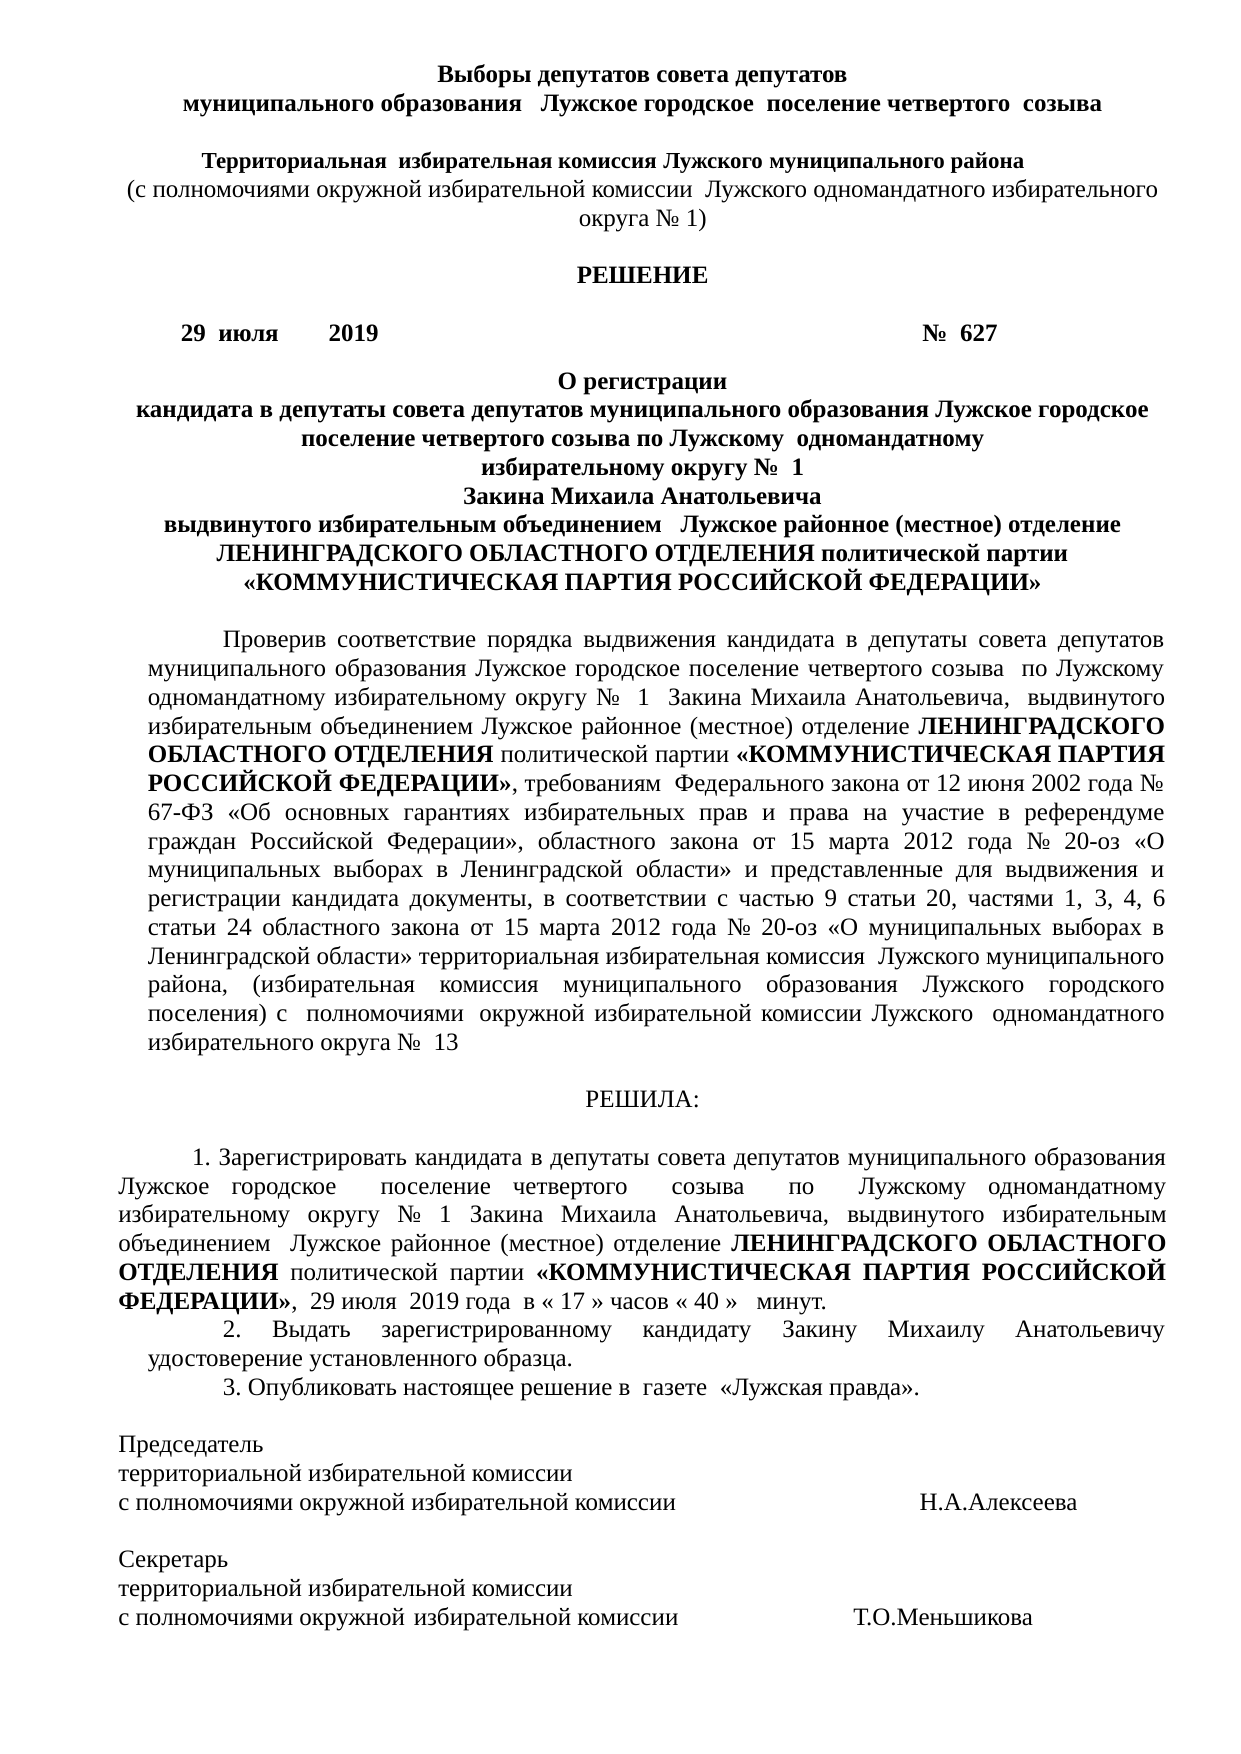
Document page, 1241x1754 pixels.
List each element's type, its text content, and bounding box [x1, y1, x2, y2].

text 29 июля 2019 № 627 [118, 318, 1167, 347]
text муниципального образования Лужское городское поселение четвертого созыва [118, 88, 1167, 117]
text Закина Михаила Анатольевича [118, 481, 1167, 509]
text Территориальная избирательная комиссия Лужского муниципального района [59, 145, 1167, 174]
text О регистрации [118, 366, 1167, 394]
text кандидата в депутаты совета депутатов муниципального образования Лужское городское поселение четвертого созыва по Лужскому одномандатному [118, 394, 1167, 452]
text (с полномочиями окружной избирательной комиссии Лужского одномандатного избирательного округа № 1) [118, 174, 1167, 232]
text Председатель [118, 1429, 1167, 1458]
text территориальной избирательной комиссии [118, 1458, 1167, 1487]
text РЕШЕНИЕ [118, 260, 1167, 289]
text 1. Зарегистрировать кандидата в депутаты совета депутатов муниципального образования Лужское городское поселение четвертого созыва по Лужскому одномандатному избирательному округу № 1 Закина Михаила Анатольевича, выдвинутого избирательным объединением Лужское районное (местное) отделение ЛЕНИНГРАДСКОГО ОБЛАСТНОГО ОТДЕЛЕНИЯ политической партии «КОММУНИСТИЧЕСКАЯ ПАРТИЯ РОССИЙСКОЙ ФЕДЕРАЦИИ», 29 июля 2019 года в « 17 » часов « 40 » минут. [118, 1142, 1167, 1314]
text 2. Выдать зарегистрированному кандидату Закину Михаилу Анатольевичу удостоверение установленного образца. [148, 1314, 1165, 1372]
text Выборы депутатов совета депутатов [118, 59, 1167, 88]
text Секретарь [118, 1544, 1167, 1573]
text Проверив соответствие порядка выдвижения кандидата в депутаты совета депутатов муниципального образования Лужское городское поселение четвертого созыва по Лужскому одномандатному избирательному округу № 1 Закина Михаила Анатольевича, выдвинутого избирательным объединением Лужское районное (местное) отделение ЛЕНИНГРАДСКОГО ОБЛАСТНОГО ОТДЕЛЕНИЯ политической партии «КОММУНИСТИЧЕСКАЯ ПАРТИЯ РОССИЙСКОЙ ФЕДЕРАЦИИ», требованиям Федерального закона от 12 июня 2002 года № 67-ФЗ «Об основных гарантиях избирательных прав и права на участие в референдуме граждан Российской Федерации», областного закона от 15 марта 2012 года № 20-оз «О муниципальных выборах в Ленинградской области» и представленные для выдвижения и регистрации кандидата документы, в соответствии с частью 9 статьи 20, частями 1, 3, 4, 6 статьи 24 областного закона от 15 марта 2012 года № 20-оз «О муниципальных выборах в Ленинградской области» территориальная избирательная комиссия Лужского муниципального района, (избирательная комиссия муниципального образования Лужского городского поселения) с полномочиями окружной избирательной комиссии Лужского одномандатного избирательного округа № 13 [148, 624, 1165, 1056]
text РЕШИЛА: [118, 1084, 1167, 1113]
text избирательному округу № 1 [118, 452, 1167, 481]
text с полномочиями окружной избирательной комиссии Т.О.Меньшикова [118, 1602, 1167, 1631]
text 3. Опубликовать настоящее решение в газете «Лужская правда». [148, 1372, 1165, 1401]
text с полномочиями окружной избирательной комиссии Н.А.Алексеева [118, 1487, 1167, 1516]
text выдвинутого избирательным объединением Лужское районное (местное) отделение ЛЕНИНГРАДСКОГО ОБЛАСТНОГО ОТДЕЛЕНИЯ политической партии «КОММУНИСТИЧЕСКАЯ ПАРТИЯ РОССИЙСКОЙ ФЕДЕРАЦИИ» [118, 509, 1167, 596]
text территориальной избирательной комиссии [118, 1573, 1167, 1602]
